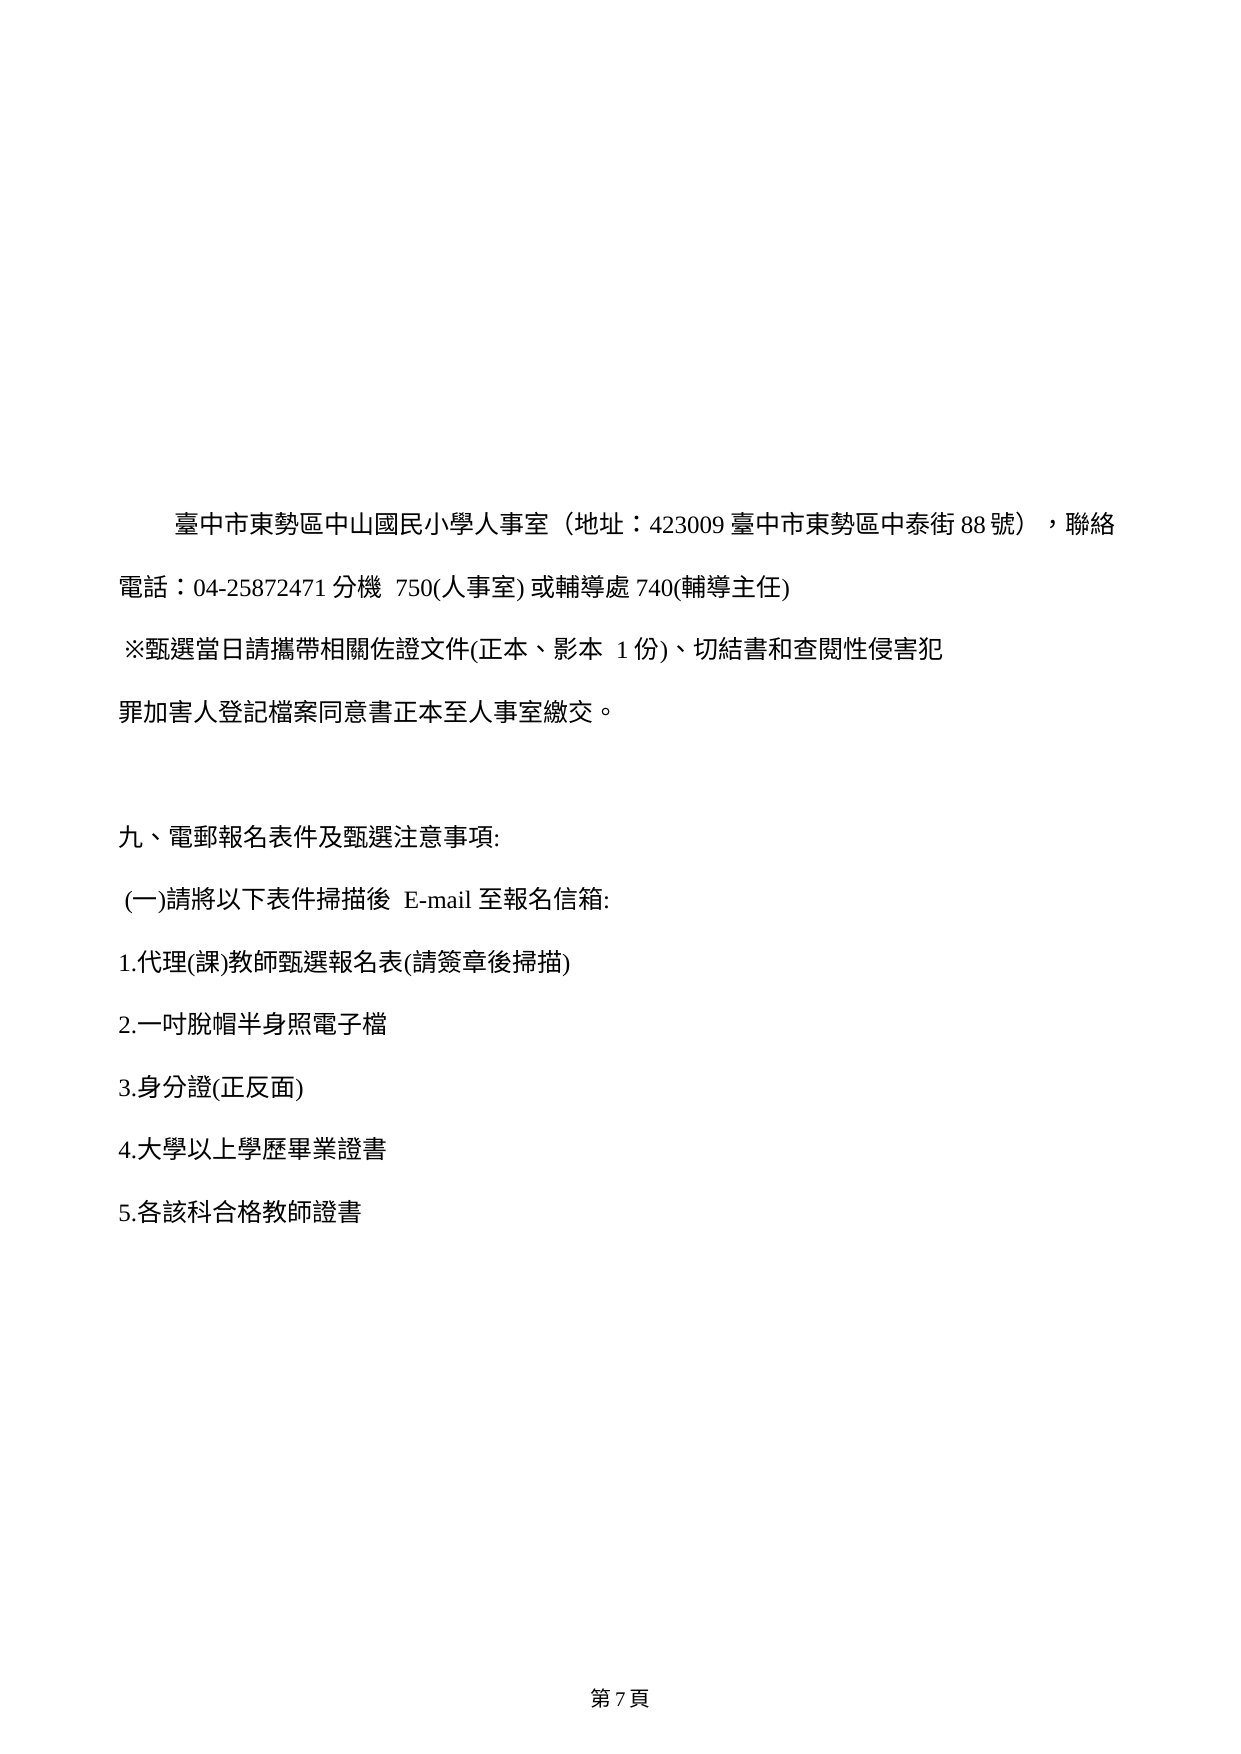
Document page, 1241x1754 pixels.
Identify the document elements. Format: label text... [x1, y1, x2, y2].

text 2.一吋脫帽半身照電子檔 [118, 981, 1122, 1044]
text (一)請將以下表件掃描後 E-mail 至報名信箱: [118, 856, 1122, 919]
text ※甄選當日請攜帶相關佐證文件(正本、影本 1 份)、切結書和查閱性侵害犯 [118, 606, 1122, 669]
text 九、電郵報名表件及甄選注意事項: [118, 794, 1122, 856]
text 臺中市東勢區中山國民小學人事室（地址：423009 臺中市東勢區中泰街88號），聯絡電話：04-25872471 分機 750(人事室) 或輔導處740(輔導主任) [118, 481, 1122, 606]
text 3.身分證(正反面) [118, 1044, 1122, 1106]
text 罪加害人登記檔案同意書正本至人事室繳交。 [118, 669, 1122, 731]
text 5.各該科合格教師證書 [118, 1169, 1122, 1231]
text 4.大學以上學歷畢業證書 [118, 1106, 1122, 1169]
text 1.代理(課)教師甄選報名表(請簽章後掃描) [118, 919, 1122, 981]
